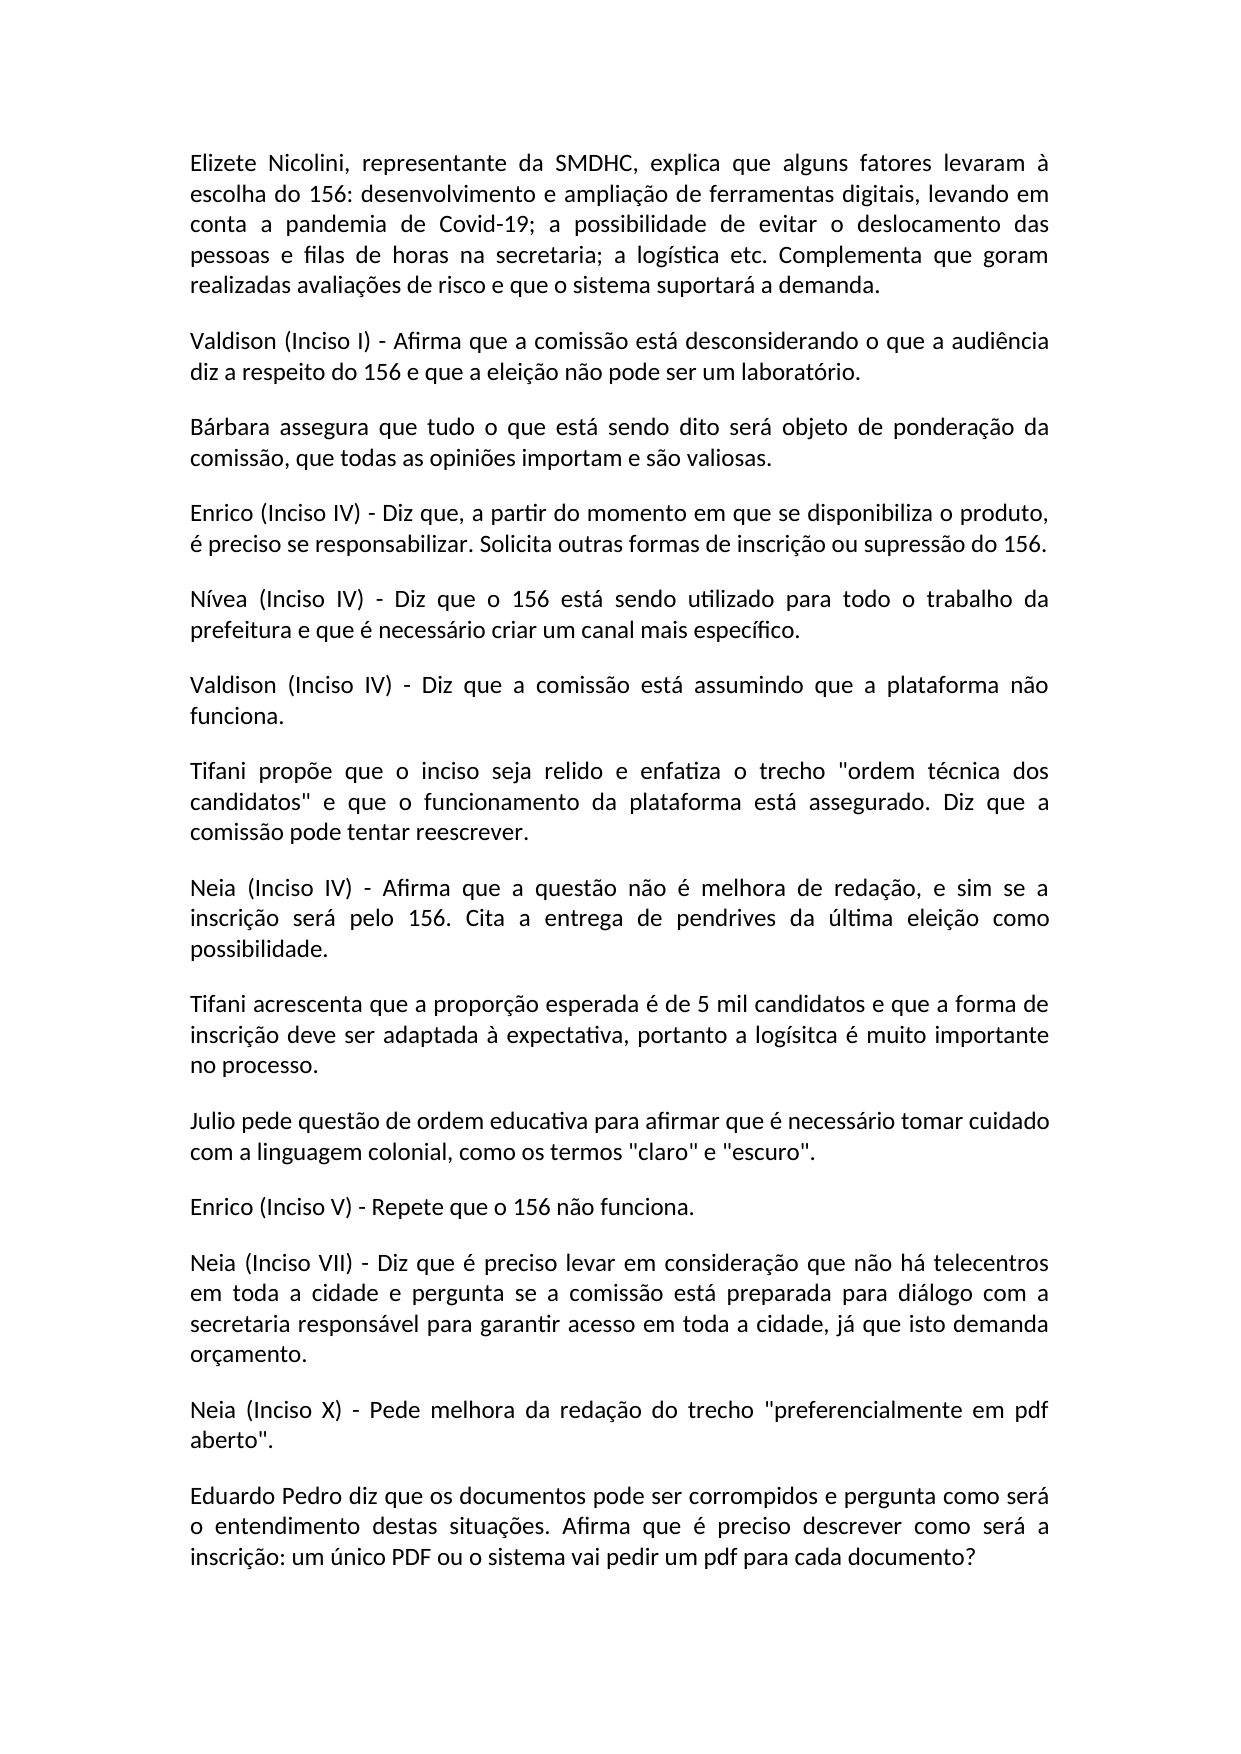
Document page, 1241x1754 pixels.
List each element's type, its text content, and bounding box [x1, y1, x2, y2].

text Neia (Inciso VII) - Diz que é preciso levar em consideração que não há telecentros em toda a cidade e pergunta se a comissão está preparada para diálogo com a secretaria responsável para garantir acesso em toda a cidade, já que isto demanda orçamento. [190, 1247, 1051, 1369]
text Neia (Inciso X) - Pede melhora da redação do trecho "preferencialmente em pdf aberto". [190, 1394, 1051, 1455]
text Valdison (Inciso I) - Afirma que a comissão está desconsiderando o que a audiência diz a respeito do 156 e que a eleição não pode ser um laboratório. [190, 325, 1051, 386]
text Tifani propõe que o inciso seja relido e enfatiza o trecho "ordem técnica dos candidatos" e que o funcionamento da plataforma está assegurado. Diz que a comissão pode tentar reescrever. [190, 755, 1051, 847]
text Elizete Nicolini, representante da SMDHC, explica que alguns fatores levaram à escolha do 156: desenvolvimento e ampliação de ferramentas digitais, levando em conta a pandemia de Covid-19; a possibilidade de evitar o deslocamento das pessoas e filas de horas na secretaria; a logística etc. Complementa que goram realizadas avaliações de risco e que o sistema suportará a demanda. [190, 148, 1051, 300]
text Nívea (Inciso IV) - Diz que o 156 está sendo utilizado para todo o trabalho da prefeitura e que é necessário criar um canal mais específico. [190, 583, 1051, 644]
text Neia (Inciso IV) - Afirma que a questão não é melhora de redação, e sim se a inscrição será pelo 156. Cita a entrega de pendrives da última eleição como possibilidade. [190, 872, 1051, 963]
text Julio pede questão de ordem educativa para afirmar que é necessário tomar cuidado com a linguagem colonial, como os termos "claro" e "escuro". [190, 1105, 1051, 1166]
text Tifani acrescenta que a proporção esperada é de 5 mil candidatos e que a forma de inscrição deve ser adaptada à expectativa, portanto a logísitca é muito importante no processo. [190, 988, 1051, 1080]
text Bárbara assegura que tudo o que está sendo dito será objeto de ponderação da comissão, que todas as opiniões importam e são valiosas. [190, 411, 1051, 472]
text Enrico (Inciso V) - Repete que o 156 não funciona. [190, 1191, 1051, 1222]
text Enrico (Inciso IV) - Diz que, a partir do momento em que se disponibiliza o produto, é preciso se responsabilizar. Solicita outras formas de inscrição ou supressão do 156. [190, 497, 1051, 558]
text Eduardo Pedro diz que os documentos pode ser corrompidos e pergunta como será o entendimento destas situações. Afirma que é preciso descrever como será a inscrição: um único PDF ou o sistema vai pedir um pdf para cada documento? [190, 1480, 1051, 1571]
text Valdison (Inciso IV) - Diz que a comissão está assumindo que a plataforma não funciona. [190, 669, 1051, 730]
